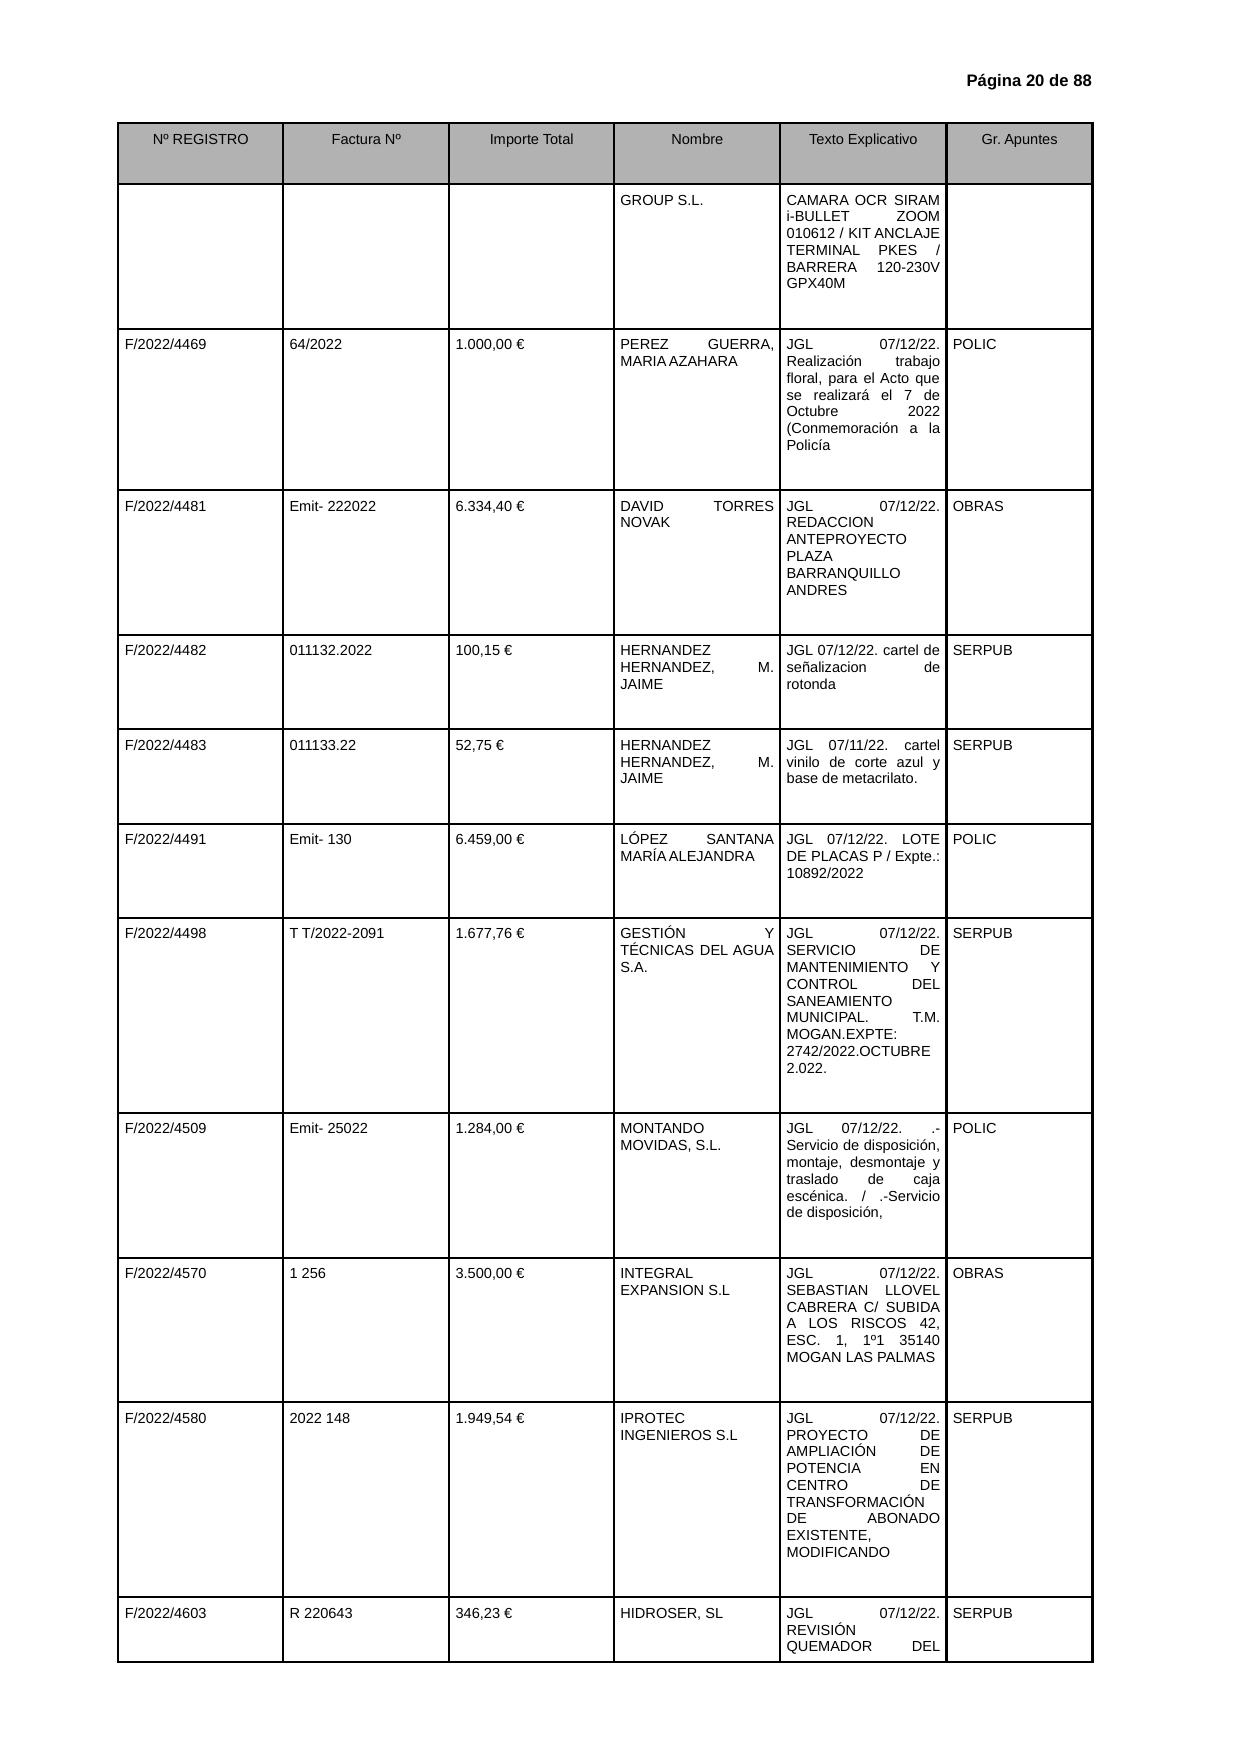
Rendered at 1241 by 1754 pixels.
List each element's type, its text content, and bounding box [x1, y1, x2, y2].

table_cell Emit- 222022 [284, 491, 448, 634]
table_cell 011132.2022 [284, 636, 448, 728]
table_cell 1 256 [284, 1259, 448, 1401]
table_header Nombre [615, 124, 779, 183]
table_cell INTEGRAL EXPANSION S.L [615, 1259, 779, 1401]
table_cell SERPUB [948, 1403, 1091, 1596]
table_cell JGL 07/12/22. SERVICIO DE MANTENIMIENTO Y CONTROL DEL SANEAMIENTO MUNICIPAL. T.M. MOGAN.EXPTE: 2742/2022.OCTUBRE 2.022. [781, 919, 945, 1112]
table_cell [284, 185, 448, 328]
table_cell 2022 148 [284, 1403, 448, 1596]
table_cell HERNANDEZ HERNANDEZ, M. JAIME [615, 730, 779, 822]
table_cell PEREZ GUERRA, MARIA AZAHARA [615, 330, 779, 489]
table_cell 52,75 € [450, 730, 613, 822]
table_cell HERNANDEZ HERNANDEZ, M. JAIME [615, 636, 779, 728]
table_cell JGL 07/12/22. REDACCION ANTEPROYECTO PLAZA BARRANQUILLO ANDRES [781, 491, 945, 634]
table_header Importe Total [450, 124, 613, 183]
table_cell SERPUB [948, 636, 1091, 728]
table_cell F/2022/4509 [119, 1114, 282, 1257]
table_cell POLIC [948, 330, 1091, 489]
table_cell GROUP S.L. [615, 185, 779, 328]
table_cell OBRAS [948, 491, 1091, 634]
table_cell F/2022/4603 [119, 1598, 282, 1661]
table_cell SERPUB [948, 730, 1091, 822]
table_cell JGL 07/12/22. LOTE DE PLACAS P / Expte.: 10892/2022 [781, 825, 945, 917]
table_cell SERPUB [948, 1598, 1091, 1661]
table_cell 64/2022 [284, 330, 448, 489]
table_cell JGL 07/12/22. Realización trabajo floral, para el Acto que se realizará el 7 de Octubre 2022 (Conmemoración a la Policía [781, 330, 945, 489]
table_cell T T/2022-2091 [284, 919, 448, 1112]
table_cell 1.677,76 € [450, 919, 613, 1112]
table_header Factura Nº [284, 124, 448, 183]
table_header Nº REGISTRO [119, 124, 282, 183]
table_cell F/2022/4498 [119, 919, 282, 1112]
table_cell IPROTEC INGENIEROS S.L [615, 1403, 779, 1596]
table_cell POLIC [948, 1114, 1091, 1257]
table_cell MONTANDO MOVIDAS, S.L. [615, 1114, 779, 1257]
table_cell 3.500,00 € [450, 1259, 613, 1401]
table_cell POLIC [948, 825, 1091, 917]
table_cell 1.949,54 € [450, 1403, 613, 1596]
table_cell F/2022/4491 [119, 825, 282, 917]
table_cell CAMARA OCR SIRAM i-BULLET ZOOM 010612 / KIT ANCLAJE TERMINAL PKES / BARRERA 120-230V GPX40M [781, 185, 945, 328]
table_cell SERPUB [948, 919, 1091, 1112]
table_cell Emit- 130 [284, 825, 448, 917]
table_cell JGL 07/12/22. SEBASTIAN LLOVEL CABRERA C/ SUBIDA A LOS RISCOS 42, ESC. 1, 1º1 35140 MOGAN LAS PALMAS [781, 1259, 945, 1401]
table_cell JGL 07/12/22. .- Servicio de disposición, montaje, desmontaje y traslado de caja escénica. / .-Servicio de disposición, [781, 1114, 945, 1257]
table_header Gr. Apuntes [948, 124, 1091, 183]
table_cell [948, 185, 1091, 328]
table_header Texto Explicativo [781, 124, 945, 183]
table_cell [450, 185, 613, 328]
table_cell JGL 07/12/22. REVISIÓN QUEMADOR DEL [781, 1598, 945, 1661]
table_cell LÓPEZ SANTANA MARÍA ALEJANDRA [615, 825, 779, 917]
table_cell F/2022/4570 [119, 1259, 282, 1401]
table_cell JGL 07/12/22. cartel de señalizacion de rotonda [781, 636, 945, 728]
table_cell 6.459,00 € [450, 825, 613, 917]
table_cell GESTIÓN Y TÉCNICAS DEL AGUA S.A. [615, 919, 779, 1112]
table_cell F/2022/4483 [119, 730, 282, 822]
table_cell DAVID TORRES NOVAK [615, 491, 779, 634]
table_cell [119, 185, 282, 328]
table_cell F/2022/4481 [119, 491, 282, 634]
table_cell 6.334,40 € [450, 491, 613, 634]
table_cell 1.000,00 € [450, 330, 613, 489]
table_cell OBRAS [948, 1259, 1091, 1401]
table_cell 100,15 € [450, 636, 613, 728]
table_cell F/2022/4469 [119, 330, 282, 489]
table_cell Emit- 25022 [284, 1114, 448, 1257]
table_cell JGL 07/11/22. cartel vinilo de corte azul y base de metacrilato. [781, 730, 945, 822]
table_cell 346,23 € [450, 1598, 613, 1661]
table_cell JGL 07/12/22. PROYECTO DE AMPLIACIÓN DE POTENCIA EN CENTRO DE TRANSFORMACIÓN DE ABONADO EXISTENTE, MODIFICANDO [781, 1403, 945, 1596]
table_cell HIDROSER, SL [615, 1598, 779, 1661]
table_cell F/2022/4482 [119, 636, 282, 728]
table_cell F/2022/4580 [119, 1403, 282, 1596]
table_cell 1.284,00 € [450, 1114, 613, 1257]
table_cell 011133.22 [284, 730, 448, 822]
table_cell R 220643 [284, 1598, 448, 1661]
